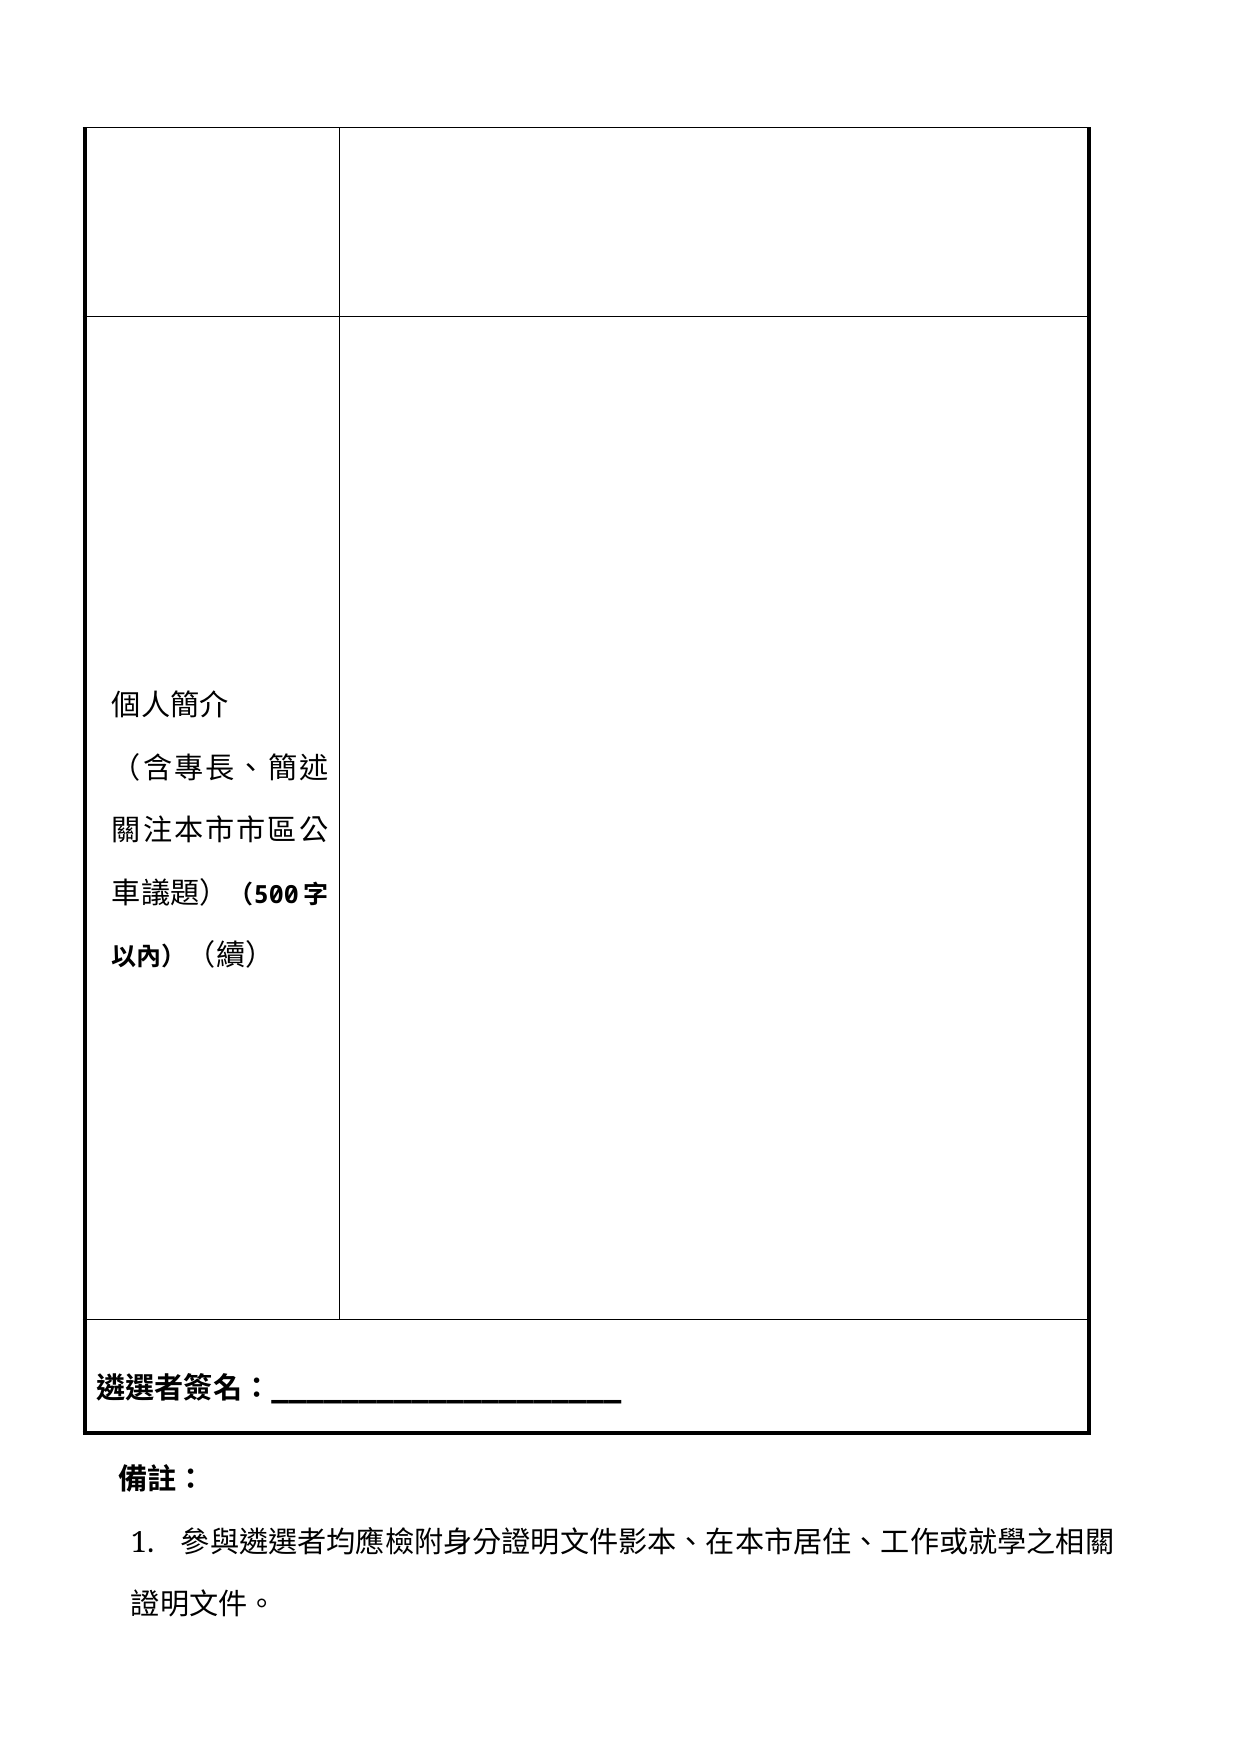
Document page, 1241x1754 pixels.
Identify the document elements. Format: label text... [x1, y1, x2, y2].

table_cell [87, 128, 339, 316]
table_cell [340, 128, 1087, 316]
table_cell 個人簡介 （含專長、簡述關注本市市區公車議題）（500字以內）（續） [87, 317, 339, 1318]
text 備註： [118, 1435, 1122, 1498]
list 參與遴選者均應檢附身分證明文件影本、在本市居住、工作或就學之相關證明文件。 [131, 1498, 1122, 1623]
table_cell 遴選者簽名：____________________ [87, 1320, 1087, 1431]
table_cell [340, 317, 1087, 1318]
